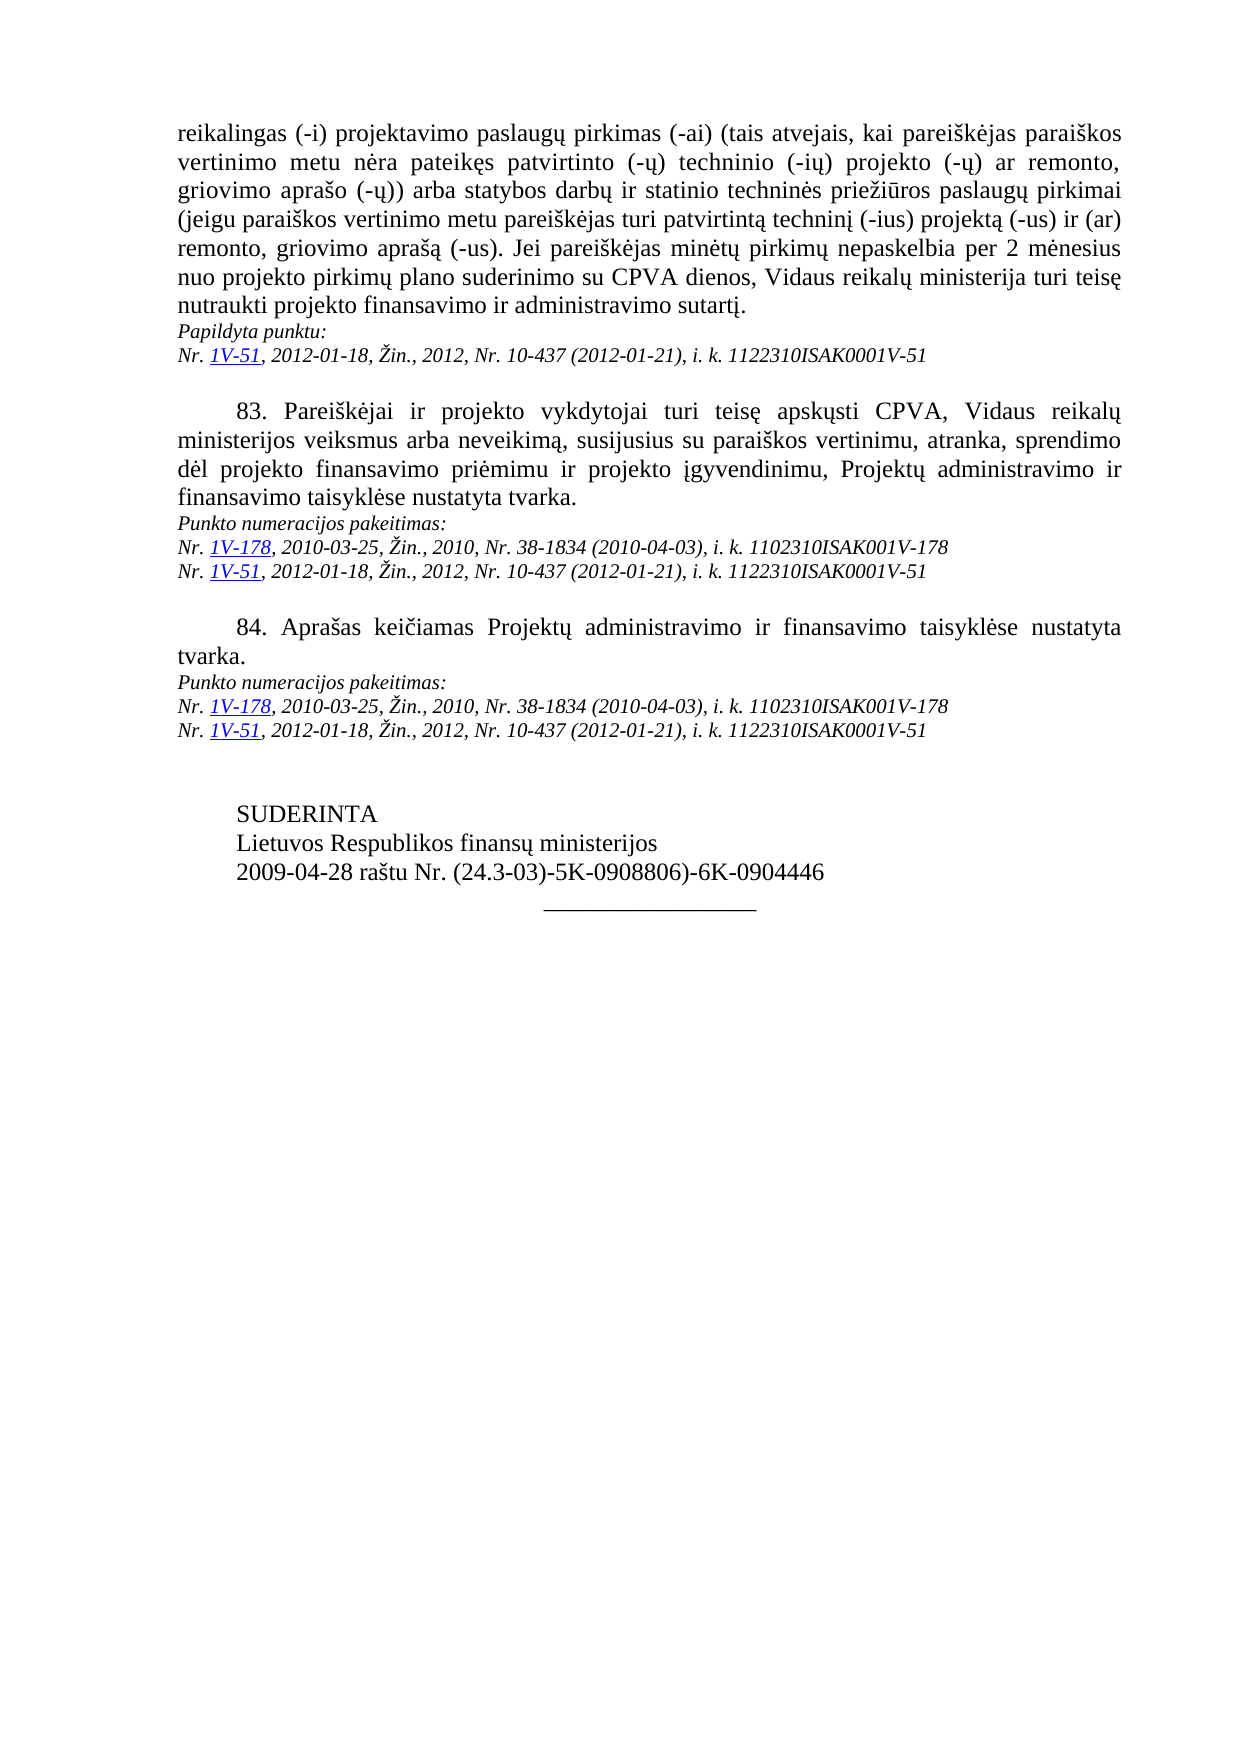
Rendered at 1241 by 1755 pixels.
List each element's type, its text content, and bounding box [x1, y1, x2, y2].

text 84. Aprašas keičiamas Projektų administravimo ir finansavimo taisyklėse nustatyta tvarka. [177, 612, 1122, 670]
text SUDERINTA [236, 799, 1122, 828]
text Punkto numeracijos pakeitimas: [177, 670, 1122, 694]
text Nr. 1V-51, 2012-01-18, Žin., 2012, Nr. 10-437 (2012-01-21), i. k. 1122310ISAK0001V-51 [177, 559, 1122, 583]
text Lietuvos Respublikos finansų ministerijos [236, 828, 1122, 857]
text _________________ [177, 886, 1122, 914]
text Nr. 1V-51, 2012-01-18, Žin., 2012, Nr. 10-437 (2012-01-21), i. k. 1122310ISAK0001V-51 [177, 343, 1122, 367]
text reikalingas (-i) projektavimo paslaugų pirkimas (-ai) (tais atvejais, kai pareiškėjas paraiškos vertinimo metu nėra pateikęs patvirtinto (-ų) techninio (-ių) projekto (-ų) ar remonto, griovimo aprašo (-ų)) arba statybos darbų ir statinio techninės priežiūros paslaugų pirkimai (jeigu paraiškos vertinimo metu pareiškėjas turi patvirtintą techninį (-ius) projektą (-us) ir (ar) remonto, griovimo aprašą (-us). Jei pareiškėjas minėtų pirkimų nepaskelbia per 2 mėnesius nuo projekto pirkimų plano suderinimo su CPVA dienos, Vidaus reikalų ministerija turi teisę nutraukti projekto finansavimo ir administravimo sutartį. [177, 118, 1122, 319]
text Papildyta punktu: [177, 319, 1122, 343]
text Punkto numeracijos pakeitimas: [177, 511, 1122, 535]
text Nr. 1V-51, 2012-01-18, Žin., 2012, Nr. 10-437 (2012-01-21), i. k. 1122310ISAK0001V-51 [177, 718, 1122, 742]
text 2009-04-28 raštu Nr. (24.3-03)-5K-0908806)-6K-0904446 [177, 857, 1122, 886]
text Nr. 1V-178, 2010-03-25, Žin., 2010, Nr. 38-1834 (2010-04-03), i. k. 1102310ISAK001V-178 [177, 535, 1122, 559]
text 83. Pareiškėjai ir projekto vykdytojai turi teisę apskųsti CPVA, Vidaus reikalų ministerijos veiksmus arba neveikimą, susijusius su paraiškos vertinimu, atranka, sprendimo dėl projekto finansavimo priėmimu ir projekto įgyvendinimu, Projektų administravimo ir finansavimo taisyklėse nustatyta tvarka. [177, 396, 1122, 511]
text Nr. 1V-178, 2010-03-25, Žin., 2010, Nr. 38-1834 (2010-04-03), i. k. 1102310ISAK001V-178 [177, 694, 1122, 718]
